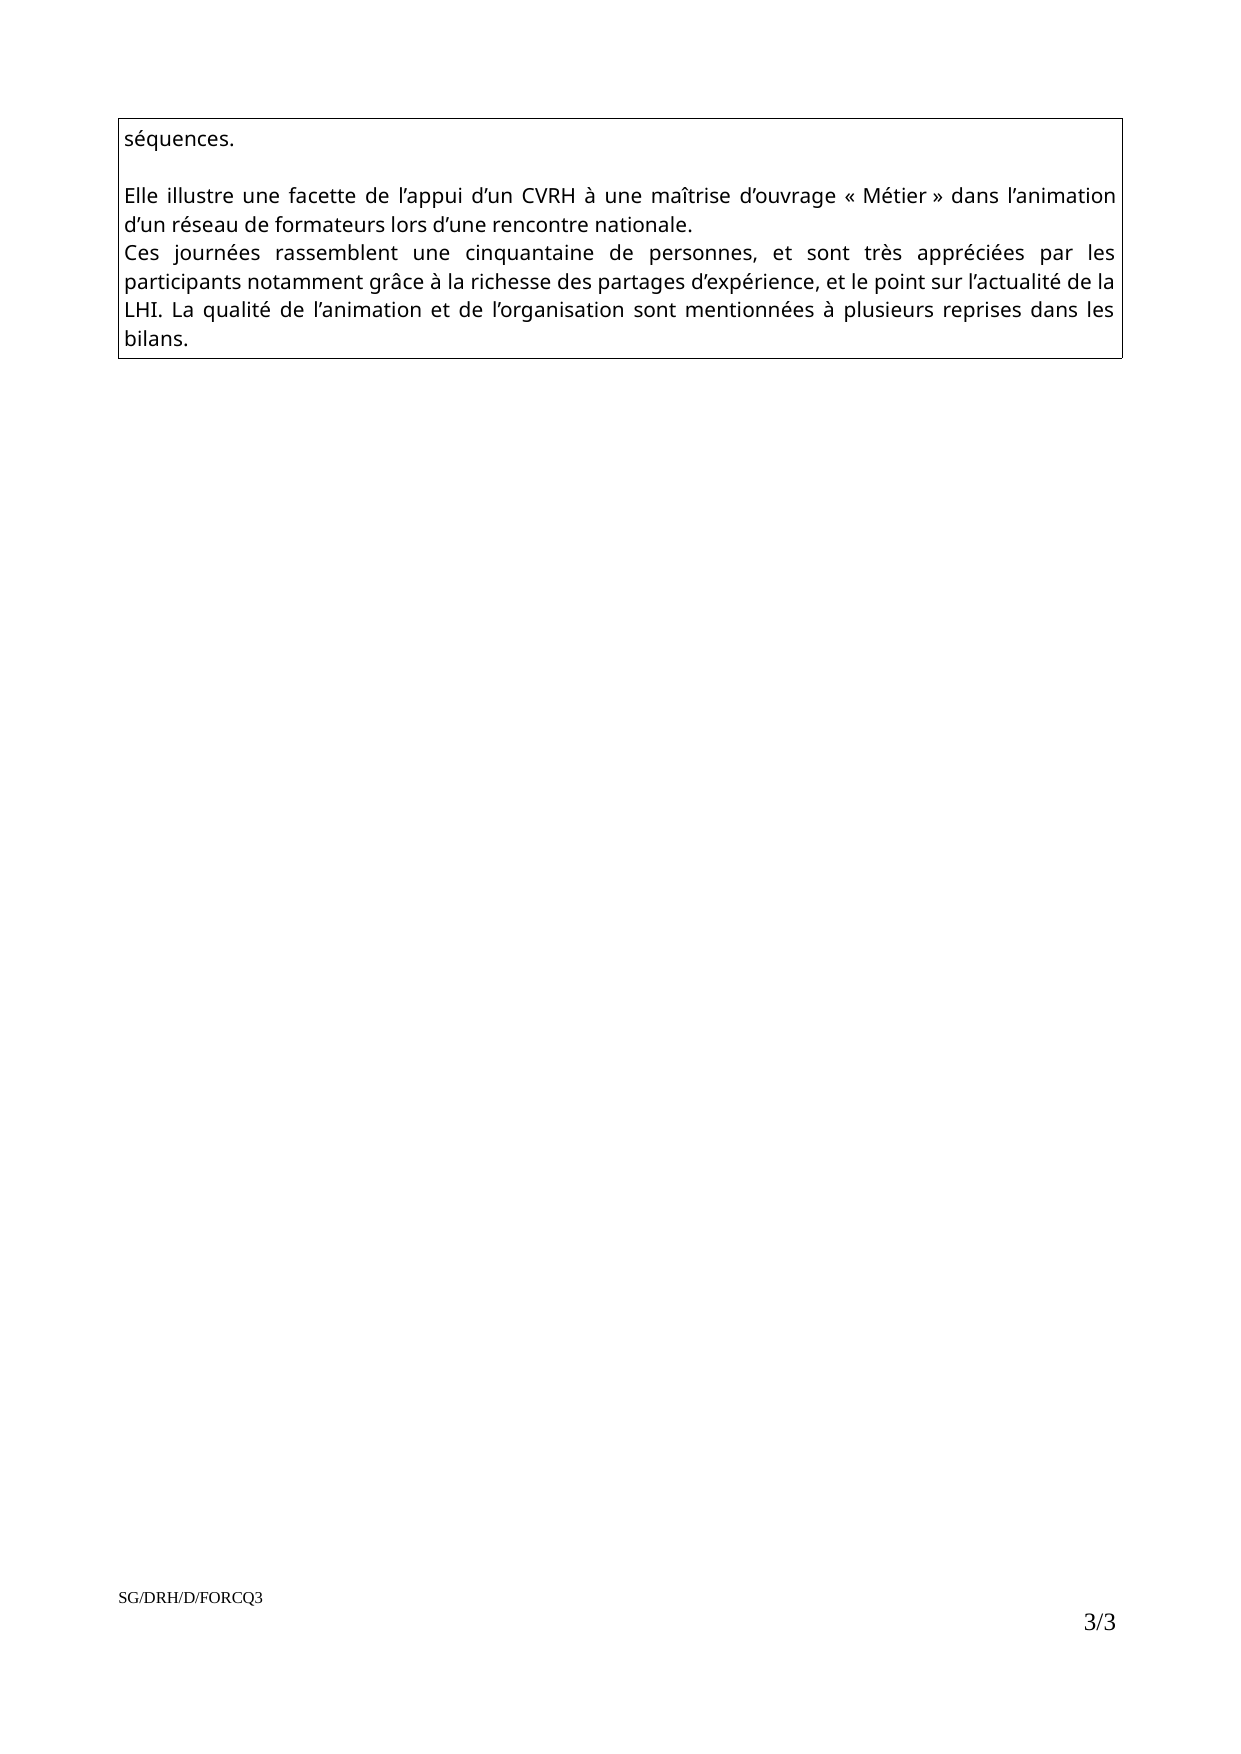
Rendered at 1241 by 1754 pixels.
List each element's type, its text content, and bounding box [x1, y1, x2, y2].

table_cell séquences. Elle illustre une facette de l’appui d’un CVRH à une maîtrise d’ouvrage « Métier » dans l’animation d’un réseau de formateurs lors d’une rencontre nationale. Ces journées rassemblent une cinquantaine de personnes, et sont très appréciées par les participants notamment grâce à la richesse des partages d’expérience, et le point sur l’actualité de la LHI. La qualité de l’animation et de l’organisation sont mentionnées à plusieurs reprises dans les bilans. [119, 119, 1122, 358]
